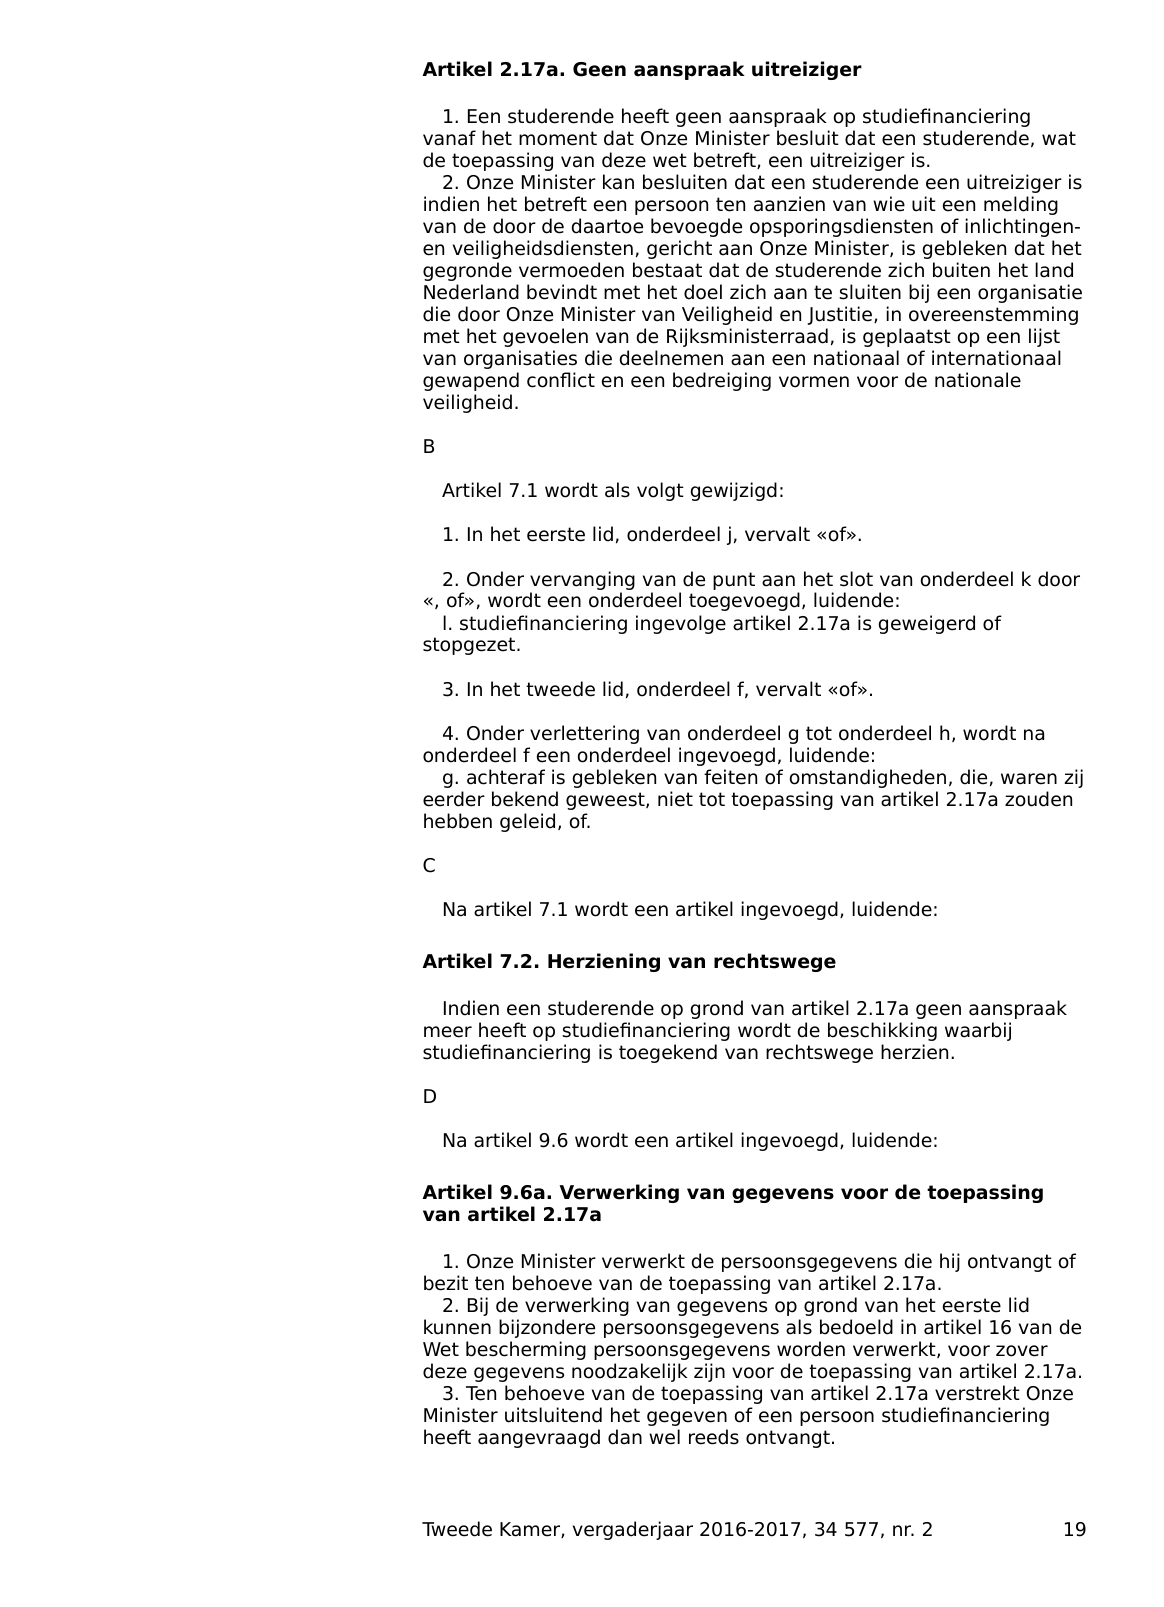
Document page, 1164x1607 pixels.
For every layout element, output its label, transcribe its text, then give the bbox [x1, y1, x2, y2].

text Na artikel 9.6 wordt een artikel ingevoegd, luidende: [422, 1130, 1087, 1152]
text B [422, 436, 1087, 458]
text 1. Onze Minister verwerkt de persoonsgegevens die hij ontvangt of bezit ten behoeve van de toepassing van artikel 2.17a. [422, 1251, 1087, 1295]
text 2. Onder vervanging van de punt aan het slot van onderdeel k door «, of», wordt een onderdeel toegevoegd, luidende: [422, 568, 1087, 612]
subtitle Artikel 9.6a. Verwerking van gegevens voor de toepassing van artikel 2.17a [422, 1182, 1087, 1226]
text 2. Bij de verwerking van gegevens op grond van het eerste lid kunnen bijzondere persoonsgegevens als bedoeld in artikel 16 van de Wet bescherming persoonsgegevens worden verwerkt, voor zover deze gegevens noodzakelijk zijn voor de toepassing van artikel 2.17a. [422, 1295, 1087, 1383]
text Artikel 7.1 wordt als volgt gewijzigd: [422, 480, 1087, 502]
text Na artikel 7.1 wordt een artikel ingevoegd, luidende: [422, 899, 1087, 921]
subtitle Artikel 2.17a. Geen aanspraak uitreiziger [422, 59, 1087, 81]
text Indien een studerende op grond van artikel 2.17a geen aanspraak meer heeft op studiefinanciering wordt de beschikking waarbij studiefinanciering is toegekend van rechtswege herzien. [422, 998, 1087, 1064]
text 3. Ten behoeve van de toepassing van artikel 2.17a verstrekt Onze Minister uitsluitend het gegeven of een persoon studiefinanciering heeft aangevraagd dan wel reeds ontvangt. [422, 1383, 1087, 1449]
text 1. Een studerende heeft geen aanspraak op studiefinanciering vanaf het moment dat Onze Minister besluit dat een studerende, wat de toepassing van deze wet betreft, een uitreiziger is. [422, 106, 1087, 172]
text C [422, 855, 1087, 877]
text l. studiefinanciering ingevolge artikel 2.17a is geweigerd of stopgezet. [422, 612, 1087, 656]
text 1. In het eerste lid, onderdeel j, vervalt «of». [422, 524, 1087, 546]
text 3. In het tweede lid, onderdeel f, vervalt «of». [422, 678, 1087, 701]
text 4. Onder verlettering van onderdeel g tot onderdeel h, wordt na onderdeel f een onderdeel ingevoegd, luidende: [422, 723, 1087, 767]
text g. achteraf is gebleken van feiten of omstandigheden, die, waren zij eerder bekend geweest, niet tot toepassing van artikel 2.17a zouden hebben geleid, of. [422, 767, 1087, 833]
text 2. Onze Minister kan besluiten dat een studerende een uitreiziger is indien het betreft een persoon ten aanzien van wie uit een melding van de door de daartoe bevoegde opsporingsdiensten of inlichtingen- en veiligheidsdiensten, gericht aan Onze Minister, is gebleken dat het gegronde vermoeden bestaat dat de studerende zich buiten het land Nederland bevindt met het doel zich aan te sluiten bij een organisatie die door Onze Minister van Veiligheid en Justitie, in overeenstemming met het gevoelen van de Rijksministerraad, is geplaatst op een lijst van organisaties die deelnemen aan een nationaal of internationaal gewapend conflict en een bedreiging vormen voor de nationale veiligheid. [422, 172, 1087, 414]
subtitle Artikel 7.2. Herziening van rechtswege [422, 951, 1087, 973]
text D [422, 1086, 1087, 1108]
